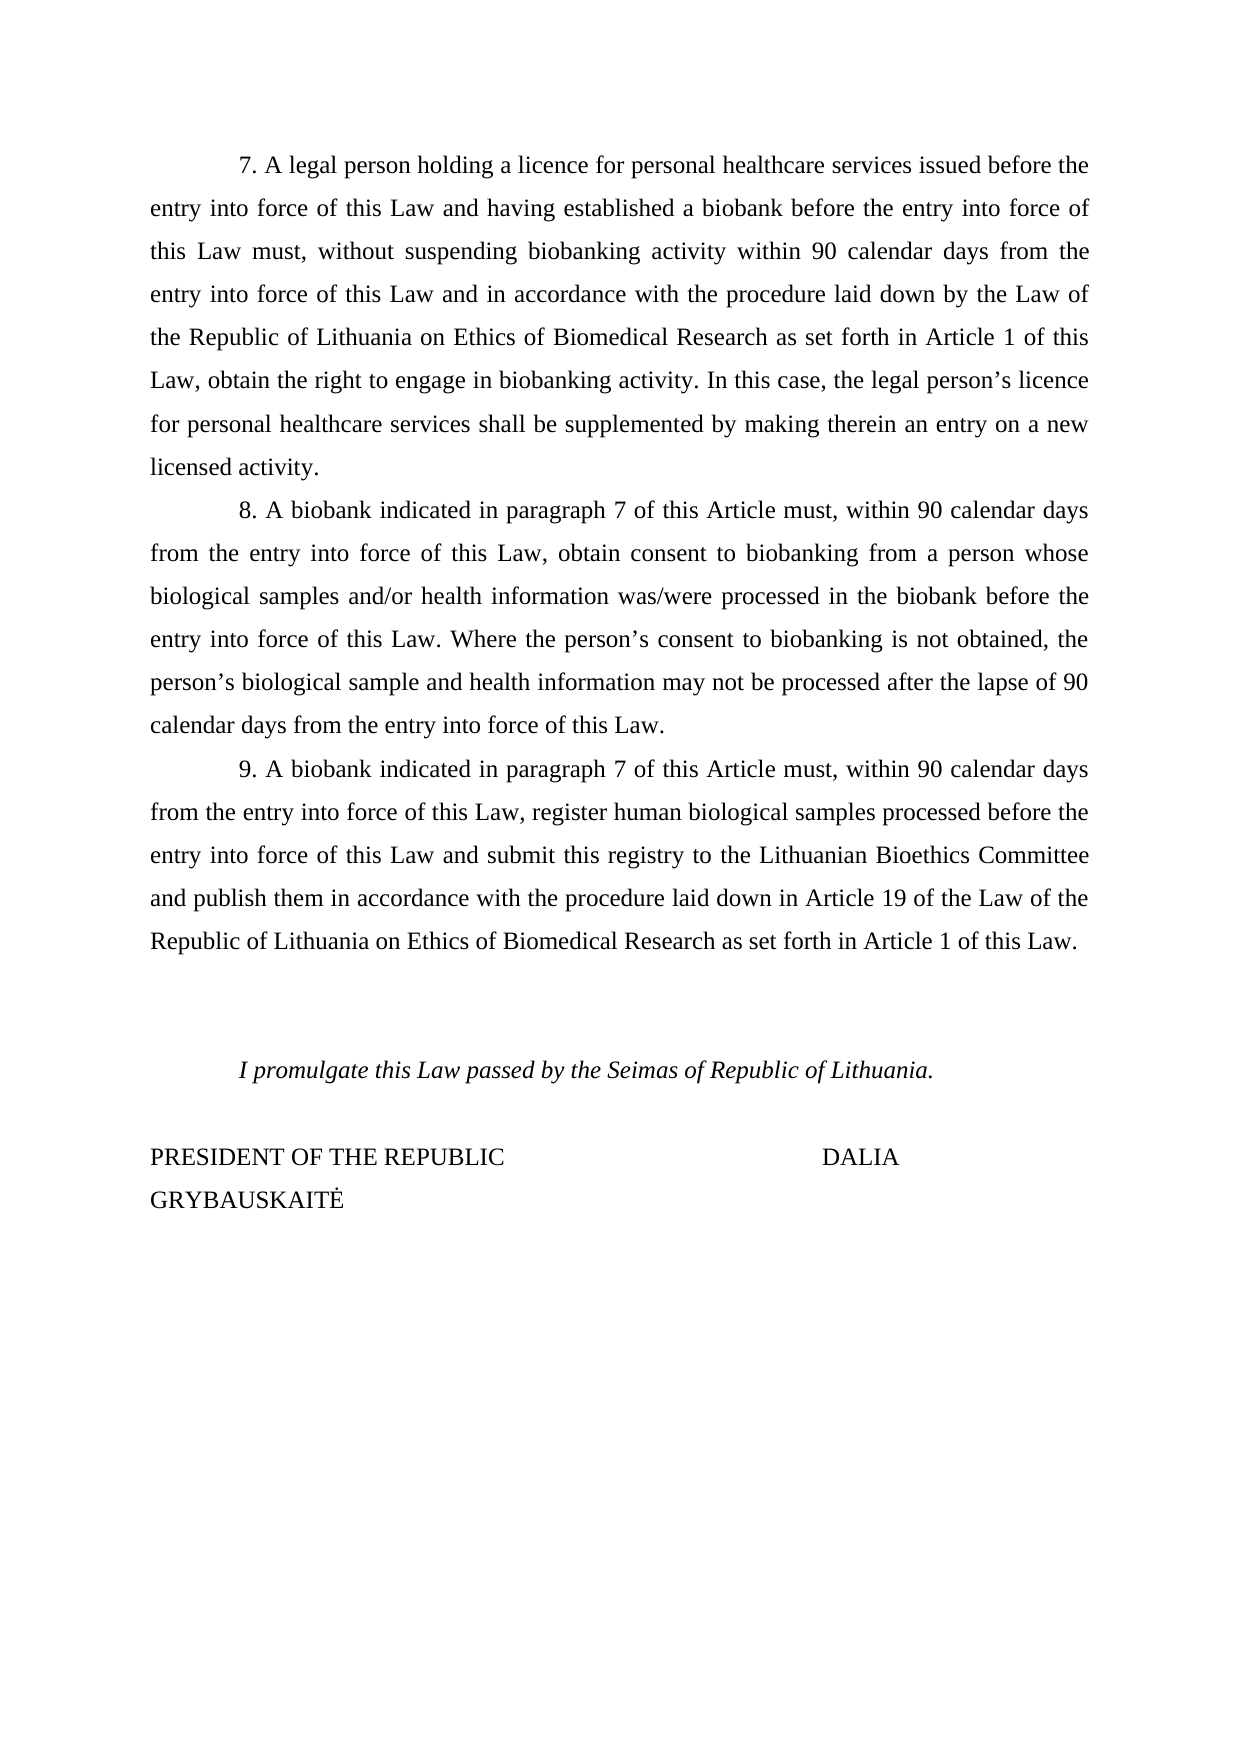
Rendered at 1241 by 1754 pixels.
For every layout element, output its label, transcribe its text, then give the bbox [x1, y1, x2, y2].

text I promulgate this Law passed by the Seimas of Republic of Lithuania. [150, 1056, 1090, 1084]
text 9. A biobank indicated in paragraph 7 of this Article must, within 90 calendar days from the entry into force of this Law, register human biological samples processed before the entry into force of this Law and submit this registry to the Lithuanian Bioethics Committee and publish them in accordance with the procedure laid down in Article 19 of the Law of the Republic of Lithuania on Ethics of Biomedical Research as set forth in Article 1 of this Law. [150, 754, 1090, 955]
text 8. A biobank indicated in paragraph 7 of this Article must, within 90 calendar days from the entry into force of this Law, obtain consent to biobanking from a person whose biological samples and/or health information was/were processed in the biobank before the entry into force of this Law. Where the person’s consent to biobanking is not obtained, the person’s biological sample and health information may not be processed after the lapse of 90 calendar days from the entry into force of this Law. [150, 495, 1090, 739]
text PRESIDENT OF THE REPUBLIC DALIA GRYBAUSKAITĖ [150, 1142, 1090, 1214]
text 7. A legal person holding a licence for personal healthcare services issued before the entry into force of this Law and having established a biobank before the entry into force of this Law must, without suspending biobanking activity within 90 calendar days from the entry into force of this Law and in accordance with the procedure laid down by the Law of the Republic of Lithuania on Ethics of Biomedical Research as set forth in Article 1 of this Law, obtain the right to engage in biobanking activity. In this case, the legal person’s licence for personal healthcare services shall be supplemented by making therein an entry on a new licensed activity. [150, 150, 1090, 481]
